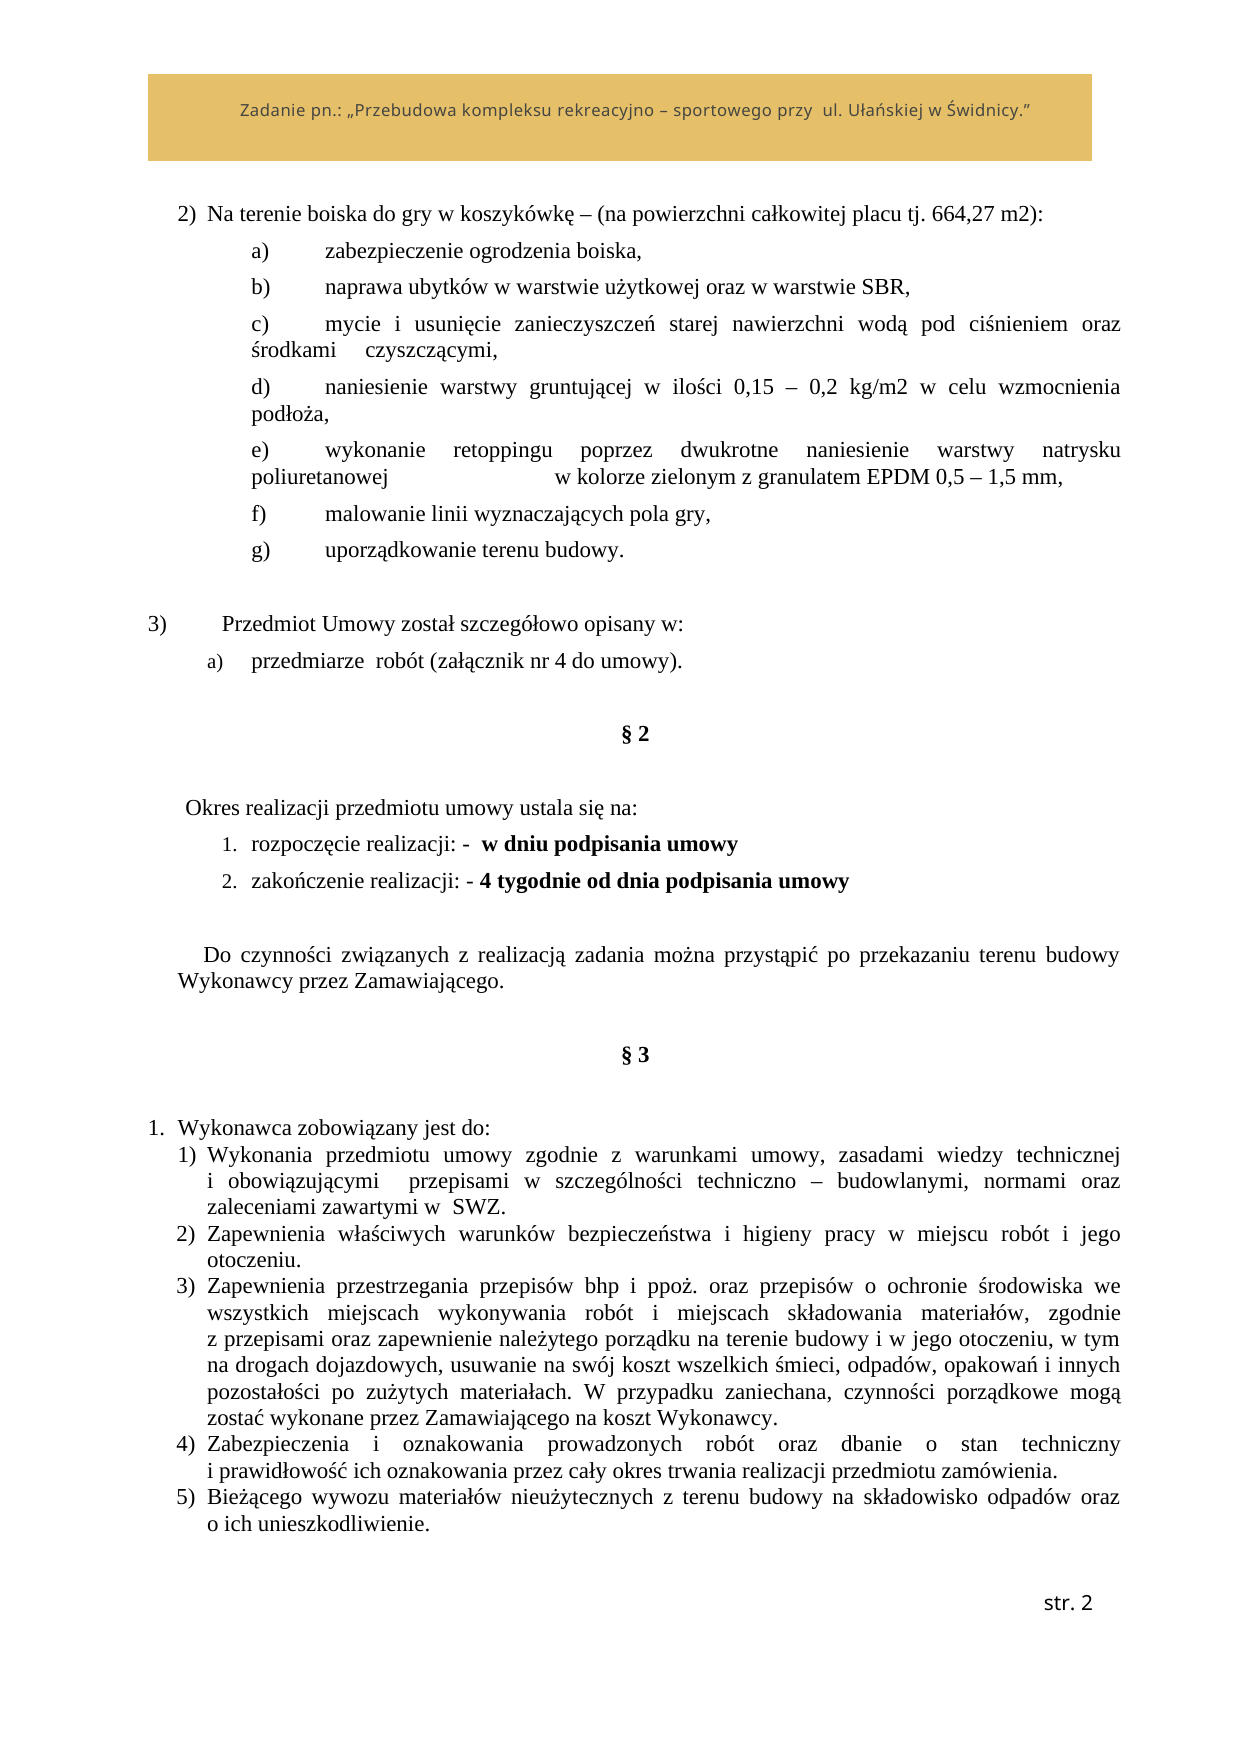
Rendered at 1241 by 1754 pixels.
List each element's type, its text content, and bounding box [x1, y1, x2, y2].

list naniesienie warstwy gruntującej w ilości 0,15 – 0,2 kg/m2 w celu wzmocnienia podłoża, [251, 373, 1122, 426]
text Okres realizacji przedmiotu umowy ustala się na: [185, 794, 1122, 820]
list Zapewnienia przestrzegania przepisów bhp i ppoż. oraz przepisów o ochronie środowiska we wszystkich miejscach wykonywania robót i miejscach składowania materiałów, zgodnie z przepisami oraz zapewnienie należytego porządku na terenie budowy i w jego otoczeniu, w tym na drogach dojazdowych, usuwanie na swój koszt wszelkich śmieci, odpadów, opakowań i innych pozostałości po zużytych materiałach. W przypadku zaniechana, czynności porządkowe mogą zostać wykonane przez Zamawiającego na koszt Wykonawcy. [176, 1272, 1122, 1431]
list Na terenie boiska do gry w koszykówkę – (na powierzchni całkowitej placu tj. 664,27 m2): [177, 200, 1122, 226]
list Wykonania przedmiotu umowy zgodnie z warunkami umowy, zasadami wiedzy technicznej i obowiązującymi przepisami w szczególności techniczno – budowlanymi, normami oraz zaleceniami zawartymi w SWZ. [148, 1141, 1092, 1220]
list przedmiarze robót (załącznik nr 4 do umowy). [207, 647, 1122, 673]
list naprawa ubytków w warstwie użytkowej oraz w warstwie SBR, [251, 273, 1122, 300]
list Wykonawca zobowiązany jest do: [148, 1114, 1122, 1141]
list Zabezpieczenia i oznakowania prowadzonych robót oraz dbanie o stan techniczny i prawidłowość ich oznakowania przez cały okres trwania realizacji przedmiotu zamówienia. [176, 1431, 1122, 1483]
list zabezpieczenie ogrodzenia boiska, [251, 237, 1122, 263]
text Do czynności związanych z realizacją zadania można przystąpić po przekazaniu terenu budowy Wykonawcy przez Zamawiającego. [148, 941, 1122, 993]
list Bieżącego wywozu materiałów nieużytecznych z terenu budowy na składowisko odpadów oraz o ich unieszkodliwienie. [176, 1483, 1122, 1536]
list Zapewnienia właściwych warunków bezpieczeństwa i higieny pracy w miejscu robót i jego otoczeniu. [176, 1220, 1122, 1272]
list zakończenie realizacji: - 4 tygodnie od dnia podpisania umowy [222, 867, 1122, 894]
list malowanie linii wyznaczających pola gry, [251, 499, 1122, 526]
text § 2 [148, 720, 1122, 747]
list rozpoczęcie realizacji: - w dniu podpisania umowy [222, 831, 1122, 857]
list wykonanie retoppingu poprzez dwukrotne naniesienie warstwy natrysku poliuretanowej w kolorze zielonym z granulatem EPDM 0,5 – 1,5 mm, [251, 436, 1122, 489]
list mycie i usunięcie zanieczyszczeń starej nawierzchni wodą pod ciśnieniem oraz środkami czyszczącymi, [251, 310, 1122, 363]
text § 3 [148, 1041, 1122, 1067]
list uporządkowanie terenu budowy. [251, 536, 1122, 563]
list Przedmiot Umowy został szczegółowo opisany w: [148, 610, 1122, 636]
